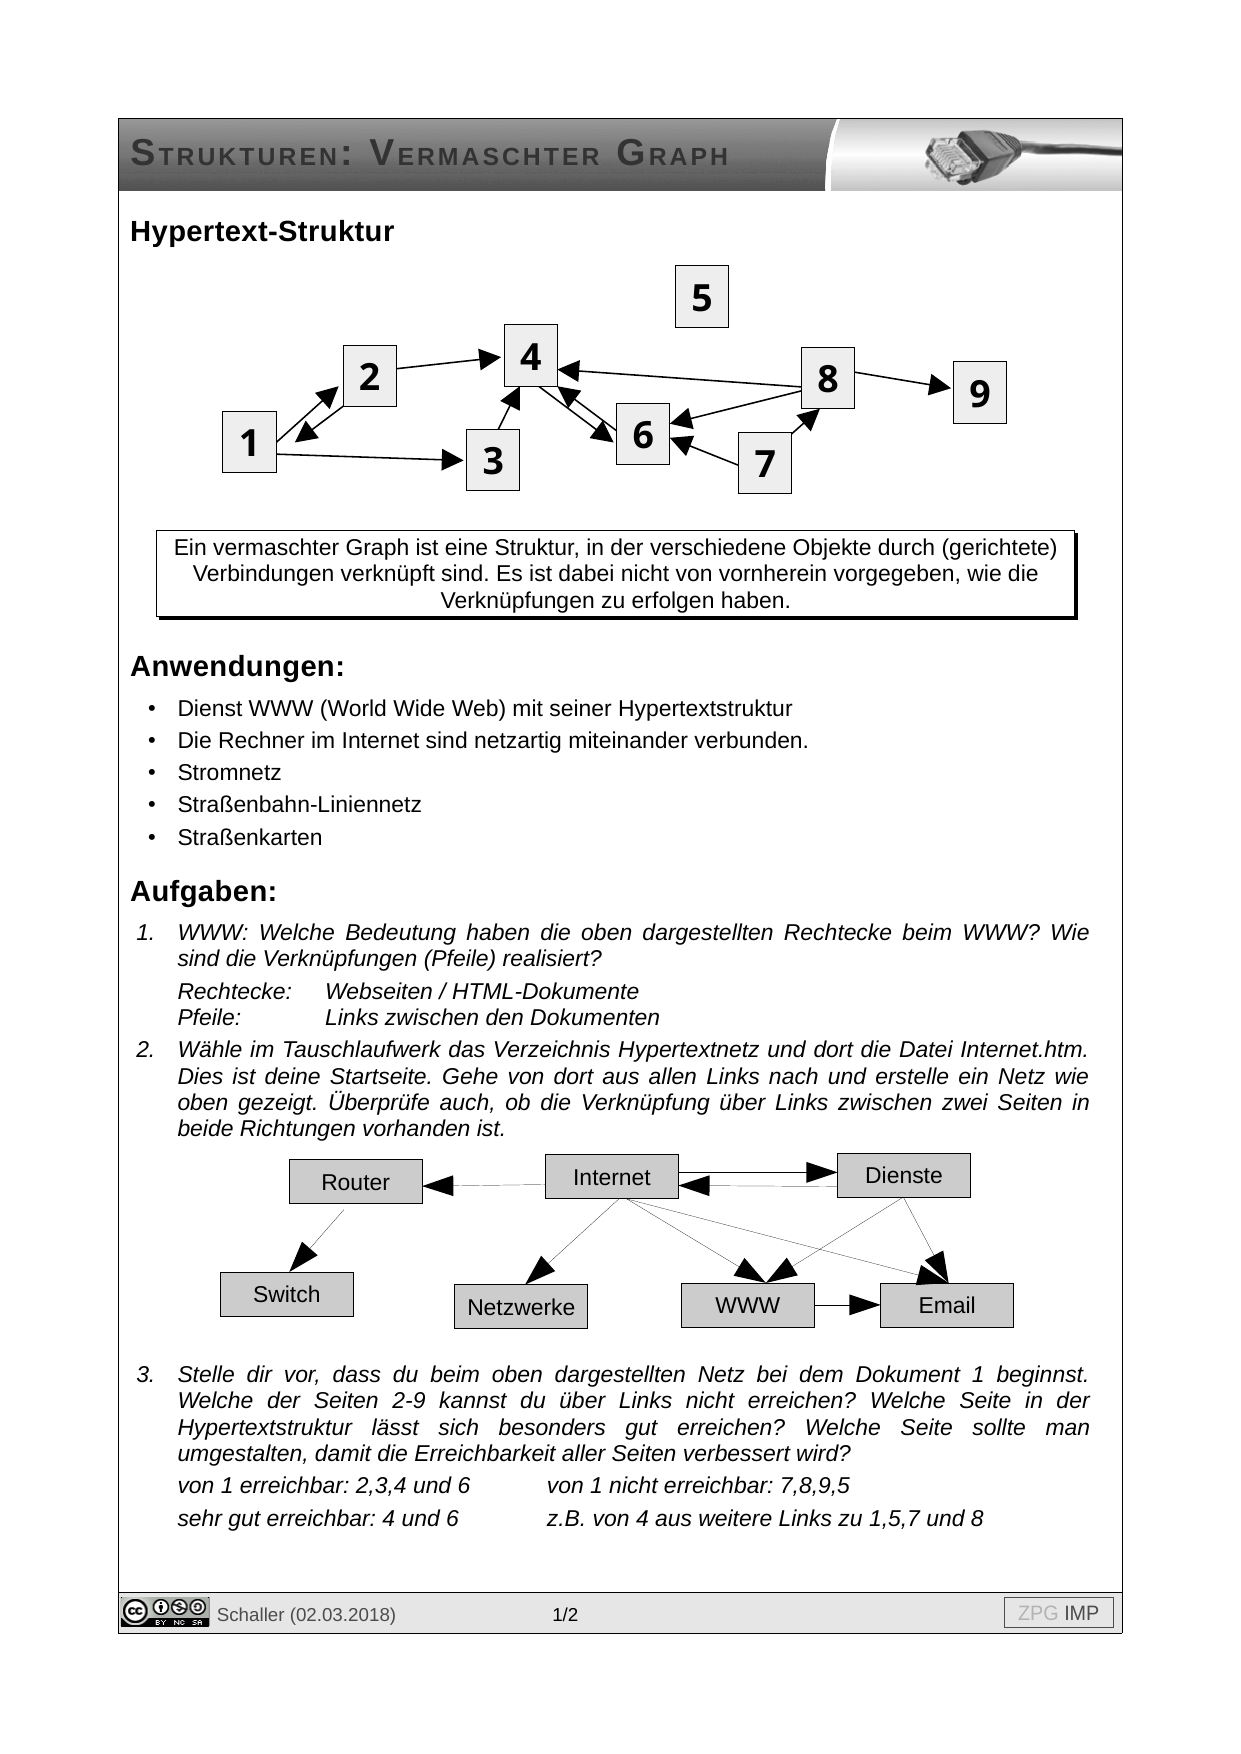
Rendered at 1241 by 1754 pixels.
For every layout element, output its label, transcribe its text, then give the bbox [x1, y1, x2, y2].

list Die Rechner im Internet sind netzartig miteinander verbunden. [148, 727, 1087, 753]
list von 1 erreichbar: 2,3,4 und 6 von 1 nicht erreichbar: 7,8,9,5 [136, 1472, 1092, 1499]
text Hypertext-Struktur [130, 214, 1110, 248]
picture [119, 119, 1122, 191]
list Wähle im Tauschlaufwerk das Verzeichnis Hypertextnetz und dort die Datei Internet.htm. Dies ist deine Startseite. Gehe von dort aus allen Links nach und erstelle ein Netz wie oben gezeigt. Überprüfe auch, ob die Verknüpfung über Links zwischen zwei Seiten in beide Richtungen vorhanden ist. [136, 1036, 1092, 1142]
text Anwendungen: [130, 649, 1110, 683]
list WWW: Welche Bedeutung haben die oben dargestellten Rechtecke beim WWW? Wie sind die Verknüpfungen (Pfeile) realisiert? [136, 919, 1092, 972]
text Aufgaben: [130, 874, 1110, 907]
list Stelle dir vor, dass du beim oben dargestellten Netz bei dem Dokument 1 beginnst. Welche der Seiten 2-9 kannst du über Links nicht erreichen? Welche Seite in der Hypertextstruktur lässt sich besonders gut erreichen? Welche Seite sollte man umgestalten, damit die Erreichbarkeit aller Seiten verbessert wird? [136, 1361, 1092, 1467]
list Dienst WWW (World Wide Web) mit seiner Hypertextstruktur [148, 694, 1087, 721]
text Ein vermaschter Graph ist eine Struktur, in der verschiedene Objekte durch (gerichtete) Verbindungen verknüpft sind. Es ist dabei nicht von vornherein vorgegeben, wie die Verknüpfungen zu erfolgen haben. [157, 531, 1074, 616]
list Straßenkarten [148, 824, 1087, 850]
list sehr gut erreichbar: 4 und 6 z.B. von 4 aus weitere Links zu 1,5,7 und 8 [136, 1505, 1092, 1531]
list Straßenbahn-Liniennetz [148, 791, 1087, 818]
list Stromnetz [148, 759, 1087, 786]
picture [120, 1597, 210, 1627]
list Rechtecke: Webseiten / HTML-Dokumente Pfeile: Links zwischen den Dokumenten [136, 978, 1092, 1030]
